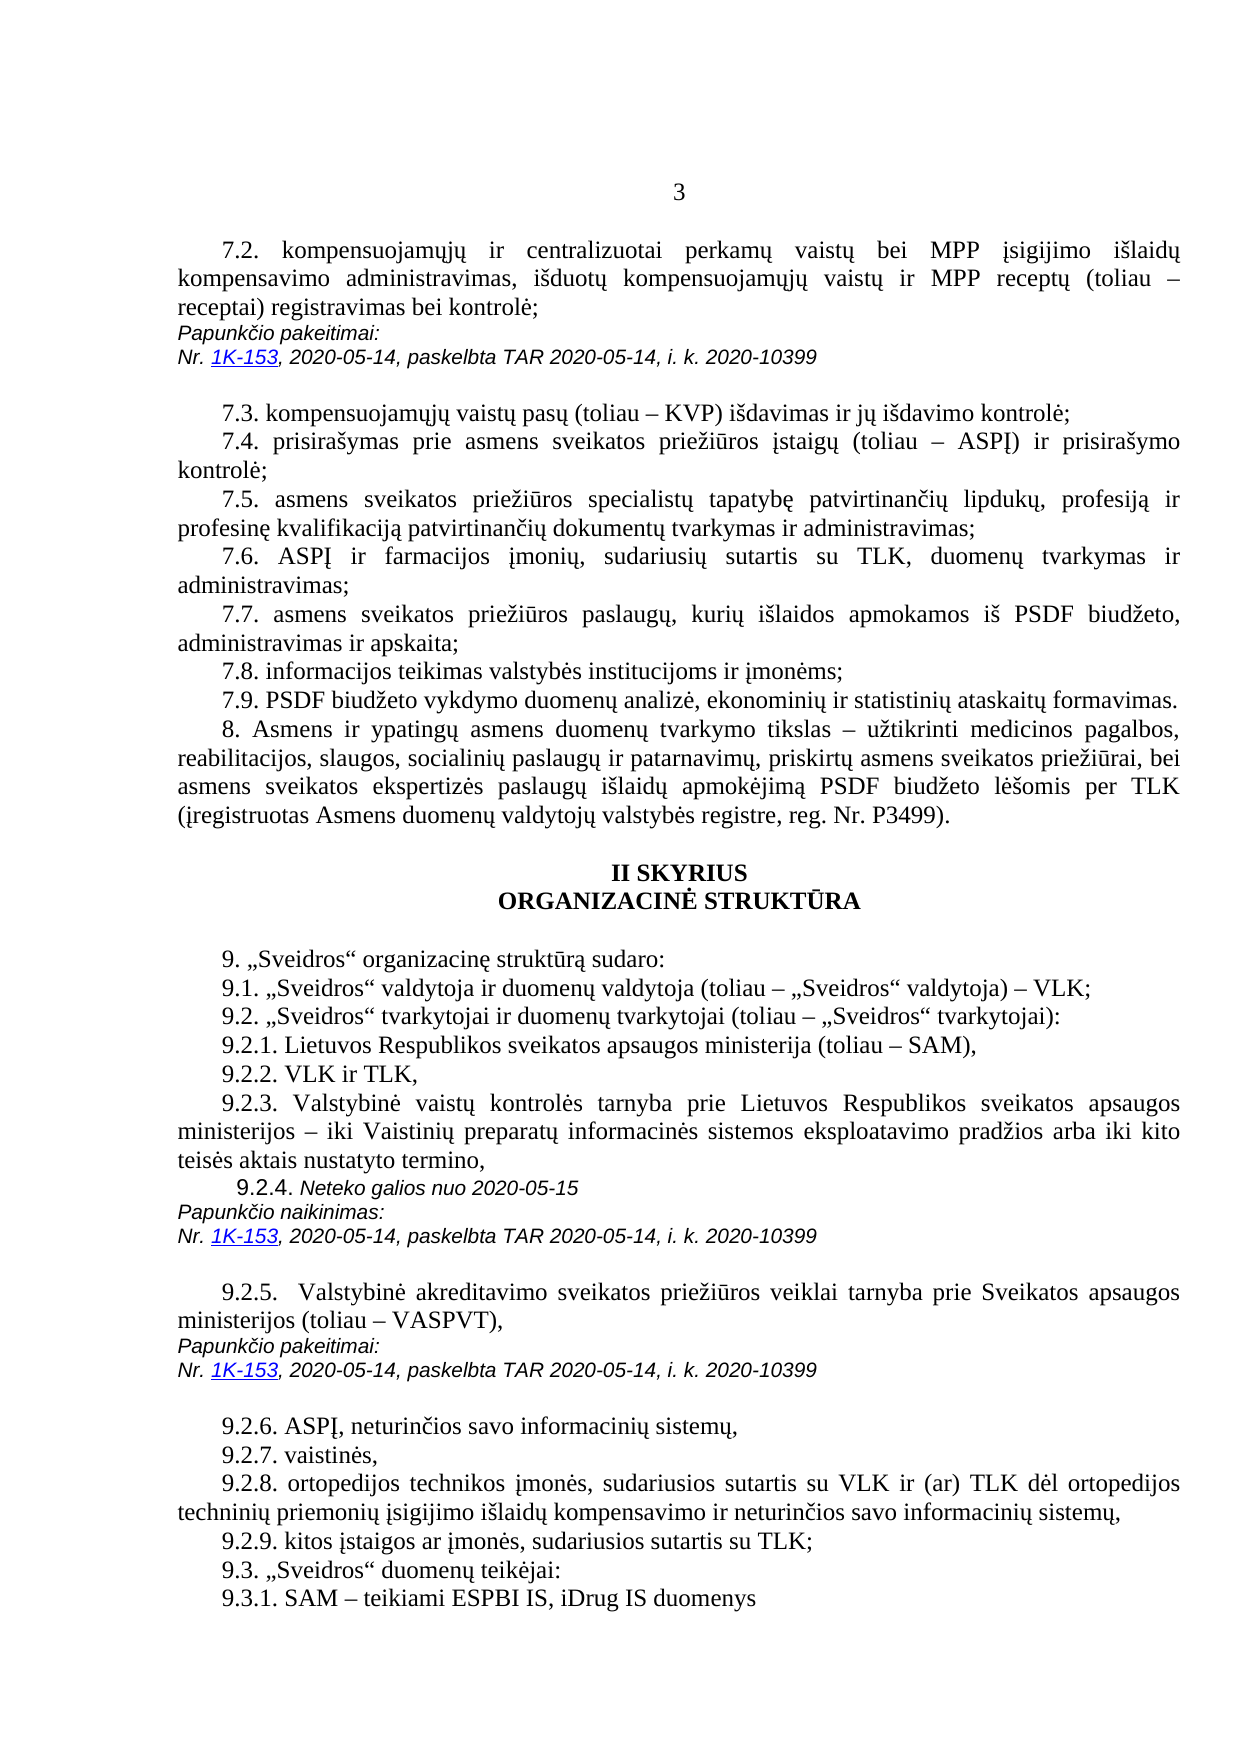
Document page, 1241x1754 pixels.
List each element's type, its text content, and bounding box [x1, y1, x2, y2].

text 9.1. „Sveidros“ valdytoja ir duomenų valdytoja (toliau – „Sveidros“ valdytoja) – VLK; [177, 973, 1181, 1001]
text 9. „Sveidros“ organizacinę struktūrą sudaro: [177, 944, 1181, 973]
text 7.8. informacijos teikimas valstybės institucijoms ir įmonėms; [177, 656, 1181, 685]
text 9.2.1. Lietuvos Respublikos sveikatos apsaugos ministerija (toliau – SAM), [177, 1030, 1181, 1059]
text 7.5. asmens sveikatos priežiūros specialistų tapatybę patvirtinančių lipdukų, profesiją ir profesinę kvalifikaciją patvirtinančių dokumentų tvarkymas ir administravimas; [177, 484, 1181, 541]
text 9.2.5. Valstybinė akreditavimo sveikatos priežiūros veiklai tarnyba prie Sveikatos apsaugos ministerijos (toliau – VASPVT), [177, 1277, 1181, 1334]
text 7.9. PSDF biudžeto vykdymo duomenų analizė, ekonominių ir statistinių ataskaitų formavimas. [177, 685, 1181, 714]
text 9.2. „Sveidros“ tvarkytojai ir duomenų tvarkytojai (toliau – „Sveidros“ tvarkytojai): [177, 1001, 1181, 1030]
text 7.7. asmens sveikatos priežiūros paslaugų, kurių išlaidos apmokamos iš PSDF biudžeto, administravimas ir apskaita; [177, 599, 1181, 656]
text Nr. 1K-153, 2020-05-14, paskelbta TAR 2020-05-14, i. k. 2020-10399 [177, 1358, 1181, 1382]
text 9.2.3. Valstybinė vaistų kontrolės tarnyba prie Lietuvos Respublikos sveikatos apsaugos ministerijos – iki Vaistinių preparatų informacinės sistemos eksploatavimo pradžios arba iki kito teisės aktais nustatyto termino, [177, 1088, 1181, 1174]
text 7.2. kompensuojamųjų ir centralizuotai perkamų vaistų bei MPP įsigijimo išlaidų kompensavimo administravimas, išduotų kompensuojamųjų vaistų ir MPP receptų (toliau – receptai) registravimas bei kontrolė; [177, 235, 1181, 321]
text 7.4. prisirašymas prie asmens sveikatos priežiūros įstaigų (toliau – ASPĮ) ir prisirašymo kontrolė; [177, 426, 1181, 484]
text 9.2.8. ortopedijos technikos įmonės, sudariusios sutartis su VLK ir (ar) TLK dėl ortopedijos techninių priemonių įsigijimo išlaidų kompensavimo ir neturinčios savo informacinių sistemų, [177, 1468, 1181, 1526]
text Papunkčio pakeitimai: [177, 321, 1181, 345]
subtitle II SKYRIUS [177, 858, 1181, 886]
text Nr. 1K-153, 2020-05-14, paskelbta TAR 2020-05-14, i. k. 2020-10399 [177, 345, 1181, 369]
text 7.6. ASPĮ ir farmacijos įmonių, sudariusių sutartis su TLK, duomenų tvarkymas ir administravimas; [177, 541, 1181, 599]
text 9.3.1. SAM – teikiami ESPBI IS, iDrug IS duomenys [177, 1583, 1181, 1612]
text 9.2.7. vaistinės, [177, 1440, 1181, 1468]
text Papunkčio pakeitimai: [177, 1334, 1181, 1358]
text 8. Asmens ir ypatingų asmens duomenų tvarkymo tikslas – užtikrinti medicinos pagalbos, reabilitacijos, slaugos, socialinių paslaugų ir patarnavimų, priskirtų asmens sveikatos priežiūrai, bei asmens sveikatos ekspertizės paslaugų išlaidų apmokėjimą PSDF biudžeto lėšomis per TLK (įregistruotas Asmens duomenų valdytojų valstybės registre, reg. Nr. P3499). [177, 714, 1181, 829]
subtitle ORGANIZACINĖ STRUKTŪRA [177, 886, 1181, 915]
text 9.3. „Sveidros“ duomenų teikėjai: [177, 1555, 1181, 1583]
text Nr. 1K-153, 2020-05-14, paskelbta TAR 2020-05-14, i. k. 2020-10399 [177, 1224, 1181, 1248]
text 9.2.6. ASPĮ, neturinčios savo informacinių sistemų, [177, 1411, 1181, 1440]
text 9.2.9. kitos įstaigos ar įmonės, sudariusios sutartis su TLK; [177, 1526, 1181, 1555]
text Papunkčio naikinimas: [177, 1200, 1181, 1224]
text 7.3. kompensuojamųjų vaistų pasų (toliau – KVP) išdavimas ir jų išdavimo kontrolė; [177, 398, 1181, 426]
text 9.2.4. Neteko galios nuo 2020-05-15 [177, 1174, 1181, 1200]
text 9.2.2. VLK ir TLK, [177, 1059, 1181, 1088]
